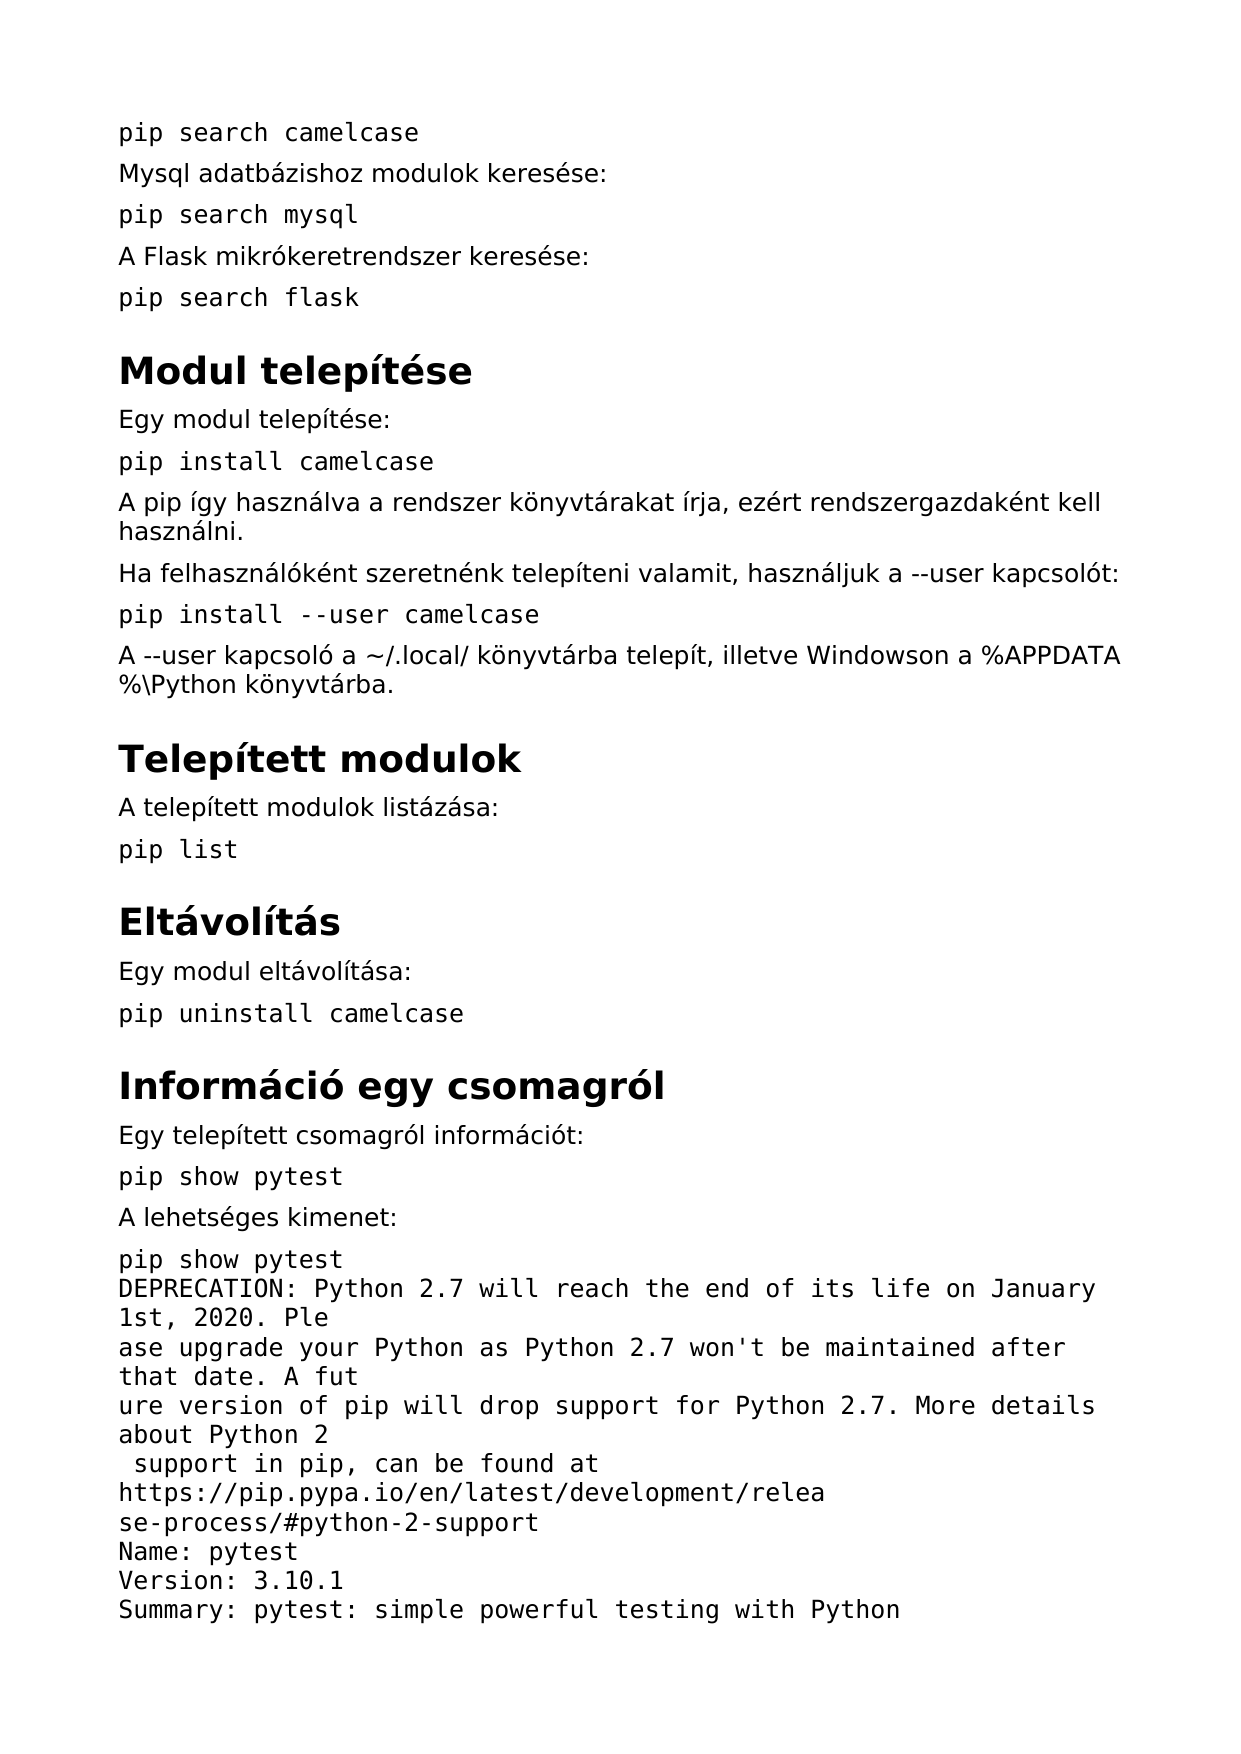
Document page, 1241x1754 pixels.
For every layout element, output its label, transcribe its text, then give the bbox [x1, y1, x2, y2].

text pip show pytest [118, 1163, 1122, 1192]
text pip search camelcase [118, 118, 1122, 147]
text pip search flask [118, 283, 1122, 312]
text Egy telepített csomagról információt: [118, 1121, 1122, 1150]
text Ha felhasználóként szeretnénk telepíteni valamit, használjuk a --user kapcsolót: [118, 559, 1122, 588]
text A lehetséges kimenet: [118, 1203, 1122, 1233]
subtitle Telepített modulok [118, 737, 1122, 781]
text pip uninstall camelcase [118, 999, 1122, 1028]
text A Flask mikrókeretrendszer keresése: [118, 242, 1122, 271]
text Egy modul eltávolítása: [118, 957, 1122, 986]
text Mysql adatbázishoz modulok keresése: [118, 159, 1122, 188]
text A pip így használva a rendszer könyvtárakat írja, ezért rendszergazdaként kell használni. [118, 488, 1122, 546]
subtitle Információ egy csomagról [118, 1065, 1122, 1108]
text A telepített modulok listázása: [118, 793, 1122, 823]
text pip search mysql [118, 201, 1122, 230]
text pip install --user camelcase [118, 601, 1122, 630]
text pip list [118, 835, 1122, 864]
text Egy modul telepítése: [118, 405, 1122, 434]
subtitle Modul telepítése [118, 349, 1122, 393]
text pip show pytest DEPRECATION: Python 2.7 will reach the end of its life on January 1st, 2020. Ple ase upgrade your Python as Python 2.7 won't be maintained after that date. A fut ure version of pip will drop support for Python 2.7. More details about Python 2 support in pip, can be found at https://pip.pypa.io/en/latest/development/relea se-process/#python-2-support Name: pytest Version: 3.10.1 Summary: pytest: simple powerful testing with Python [118, 1245, 1122, 1624]
text pip install camelcase [118, 447, 1122, 476]
text A --user kapcsoló a ~/.local/ könyvtárba telepít, illetve Windowson a %APPDATA%\Python könyvtárba. [118, 641, 1122, 700]
subtitle Eltávolítás [118, 901, 1122, 945]
